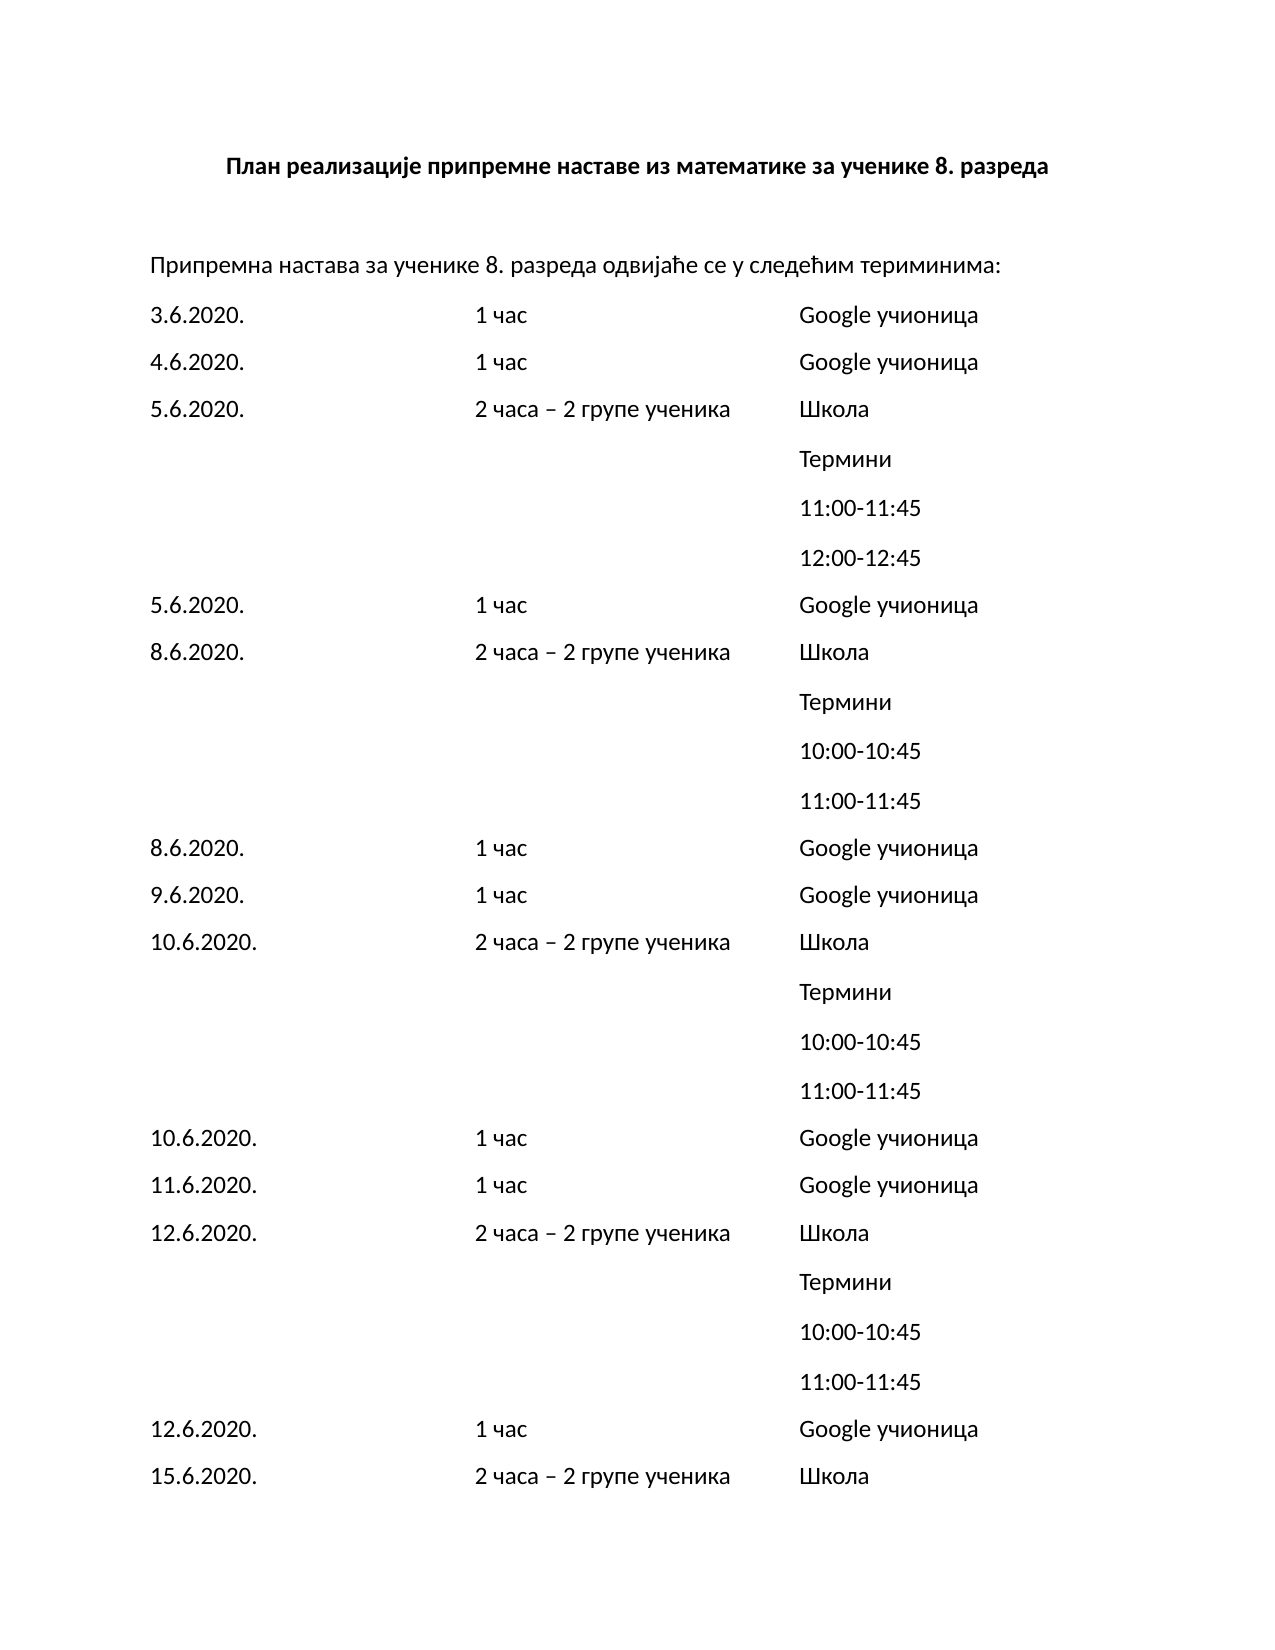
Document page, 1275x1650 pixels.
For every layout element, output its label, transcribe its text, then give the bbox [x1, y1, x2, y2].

table_cell 1 час [463, 832, 788, 879]
table_cell 2 часа – 2 групе ученика [463, 1460, 788, 1491]
table_cell Google учионица [788, 879, 1113, 927]
table_cell 1 час [463, 879, 788, 927]
table_header Google учионица [788, 299, 1113, 346]
table_cell 15.6.2020. [139, 1460, 463, 1491]
table_header 1 час [463, 299, 788, 346]
table_header 3.6.2020. [139, 299, 463, 346]
table_cell Google учионица [788, 346, 1113, 393]
table_cell 5.6.2020. [139, 393, 463, 589]
table_cell Google учионица [788, 1170, 1113, 1217]
table_cell 10.6.2020. [139, 1123, 463, 1170]
table_cell 9.6.2020. [139, 879, 463, 927]
table_cell 8.6.2020. [139, 636, 463, 832]
table_cell 8.6.2020. [139, 832, 463, 879]
table_cell Школа Термини 11:00-11:45 12:00-12:45 [788, 393, 1113, 589]
table_cell 1 час [463, 589, 788, 636]
table_cell Google учионица [788, 1123, 1113, 1170]
table_cell Школа Термини 10:00-10:45 11:00-11:45 [788, 636, 1113, 832]
text План реализације припремне наставе из математике за ученике 8. разреда [150, 150, 1125, 181]
table_cell Школа [788, 1460, 1113, 1491]
text Припремна настава за ученике 8. разреда одвијаће се у следећим териминима: [150, 249, 1125, 280]
table_cell 2 часа – 2 групе ученика [463, 636, 788, 832]
table_cell 12.6.2020. [139, 1217, 463, 1413]
table_cell 5.6.2020. [139, 589, 463, 636]
table_cell 2 часа – 2 групе ученика [463, 1217, 788, 1413]
table_cell 1 час [463, 346, 788, 393]
table_cell 1 час [463, 1413, 788, 1460]
table_cell Google учионица [788, 1413, 1113, 1460]
table_cell Школа Термини 10:00-10:45 11:00-11:45 [788, 1217, 1113, 1413]
table_cell 11.6.2020. [139, 1170, 463, 1217]
table_cell 10.6.2020. [139, 927, 463, 1122]
table_cell 1 час [463, 1123, 788, 1170]
table_cell Google учионица [788, 589, 1113, 636]
table_cell 2 часа – 2 групе ученика [463, 927, 788, 1122]
table_cell 4.6.2020. [139, 346, 463, 393]
table_cell 2 часа – 2 групе ученика [463, 393, 788, 589]
table_cell 12.6.2020. [139, 1413, 463, 1460]
table_cell Школа Термини 10:00-10:45 11:00-11:45 [788, 927, 1113, 1122]
table_cell Google учионица [788, 832, 1113, 879]
table_cell 1 час [463, 1170, 788, 1217]
